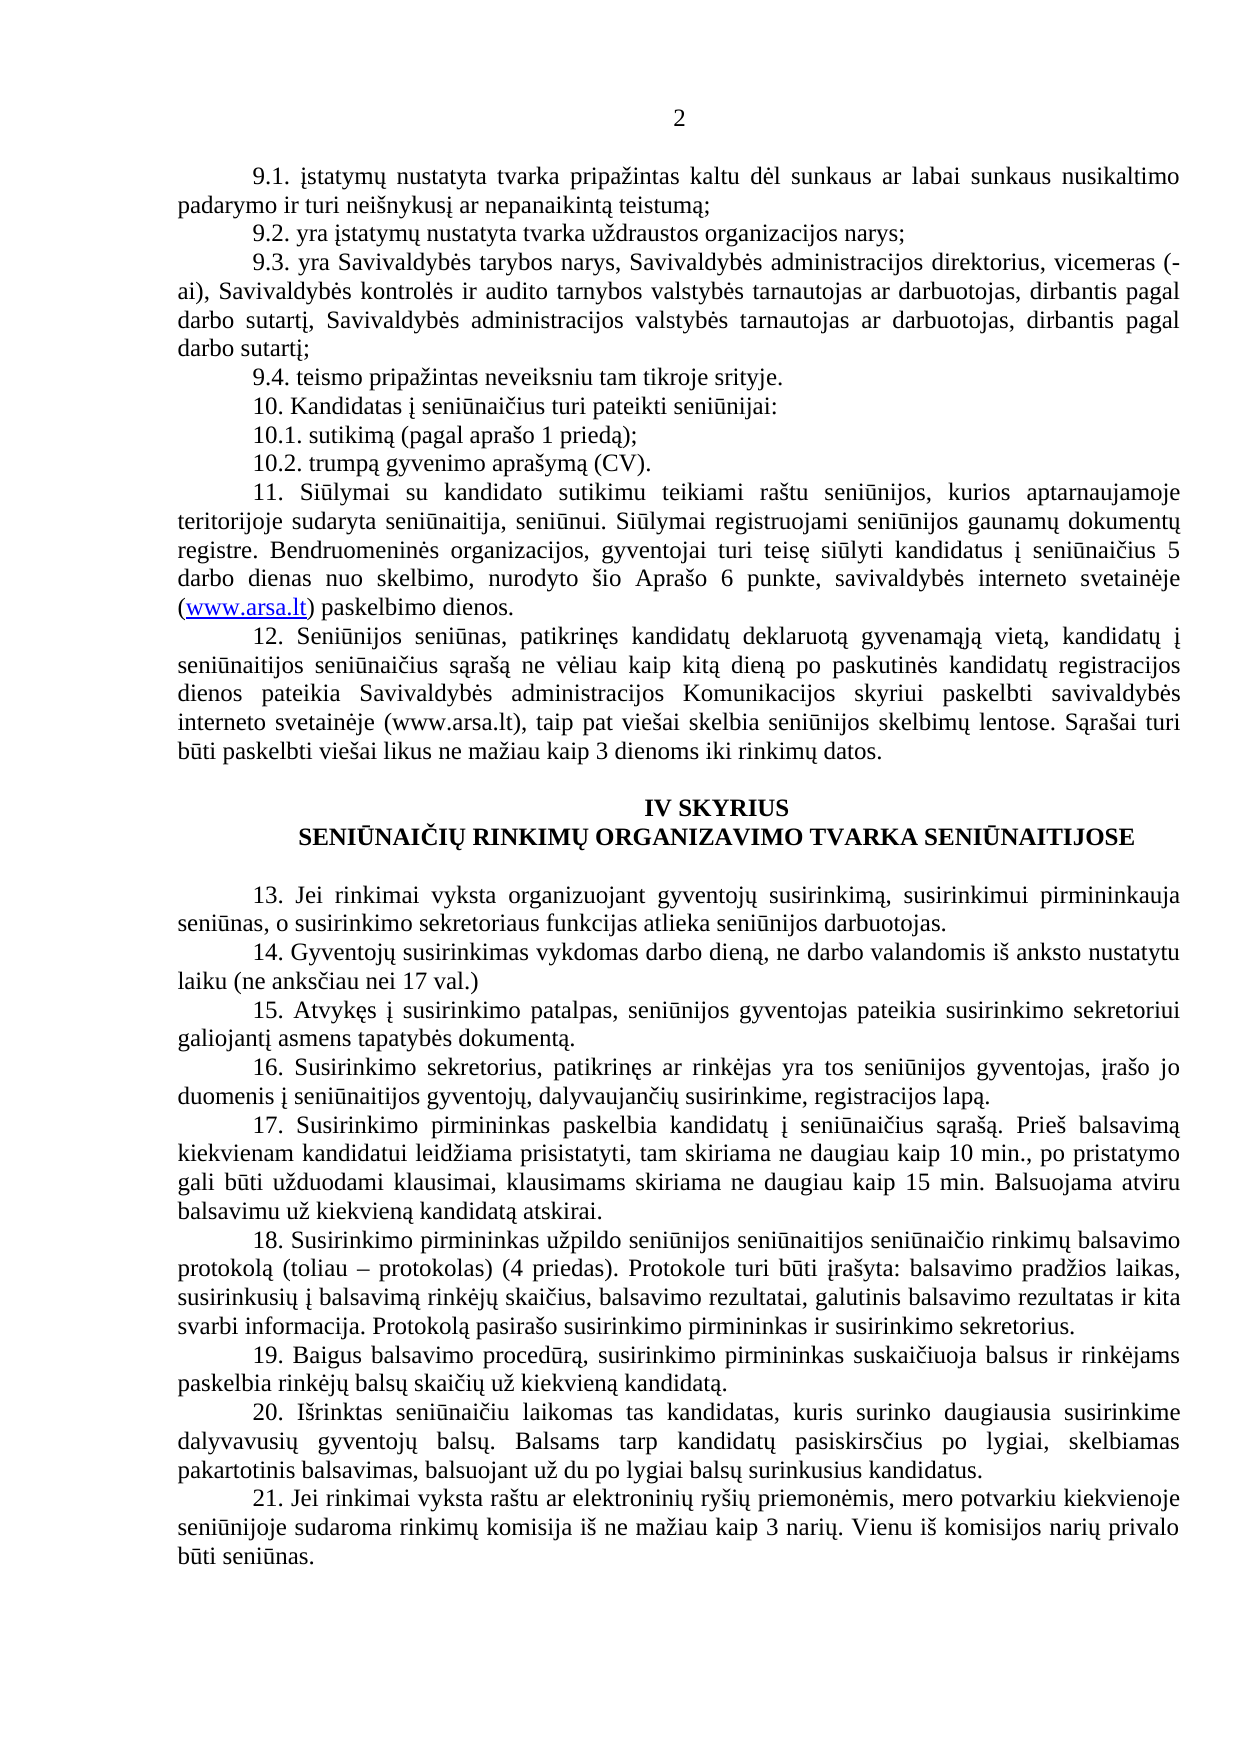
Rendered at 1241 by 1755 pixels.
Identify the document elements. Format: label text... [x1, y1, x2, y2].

text 15. Atvykęs į susirinkimo patalpas, seniūnijos gyventojas pateikia susirinkimo sekretoriui galiojantį asmens tapatybės dokumentą. [177, 995, 1181, 1052]
text 9.4. teismo pripažintas neveiksniu tam tikroje srityje. [177, 362, 1181, 391]
text 10. Kandidatas į seniūnaičius turi pateikti seniūnijai: [177, 391, 1181, 420]
text 11. Siūlymai su kandidato sutikimu teikiami raštu seniūnijos, kurios aptarnaujamoje teritorijoje sudaryta seniūnaitija, seniūnui. Siūlymai registruojami seniūnijos gaunamų dokumentų registre. Bendruomeninės organizacijos, gyventojai turi teisę siūlyti kandidatus į seniūnaičius 5 darbo dienas nuo skelbimo, nurodyto šio Aprašo 6 punkte, savivaldybės interneto svetainėje (www.arsa.lt) paskelbimo dienos. [177, 477, 1181, 621]
text 9.2. yra įstatymų nustatyta tvarka uždraustos organizacijos narys; [177, 218, 1181, 247]
text 19. Baigus balsavimo procedūrą, susirinkimo pirmininkas suskaičiuoja balsus ir rinkėjams paskelbia rinkėjų balsų skaičių už kiekvieną kandidatą. [177, 1340, 1181, 1397]
text 14. Gyventojų susirinkimas vykdomas darbo dieną, ne darbo valandomis iš anksto nustatytu laiku (ne anksčiau nei 17 val.) [177, 937, 1181, 995]
text 16. Susirinkimo sekretorius, patikrinęs ar rinkėjas yra tos seniūnijos gyventojas, įrašo jo duomenis į seniūnaitijos gyventojų, dalyvaujančių susirinkime, registracijos lapą. [177, 1052, 1181, 1110]
text 17. Susirinkimo pirmininkas paskelbia kandidatų į seniūnaičius sąrašą. Prieš balsavimą kiekvienam kandidatui leidžiama prisistatyti, tam skiriama ne daugiau kaip 10 min., po pristatymo gali būti užduodami klausimai, klausimams skiriama ne daugiau kaip 15 min. Balsuojama atviru balsavimu už kiekvieną kandidatą atskirai. [177, 1110, 1181, 1225]
text 13. Jei rinkimai vyksta organizuojant gyventojų susirinkimą, susirinkimui pirmininkauja seniūnas, o susirinkimo sekretoriaus funkcijas atlieka seniūnijos darbuotojas. [177, 880, 1181, 937]
text SENIŪNAIČIŲ RINKIMŲ ORGANIZAVIMO TVARKA SENIŪNAITIJOSE [177, 822, 1181, 851]
text 10.1. sutikimą (pagal aprašo 1 priedą); [177, 420, 1181, 448]
text IV SKYRIUS [177, 793, 1181, 822]
text 10.2. trumpą gyvenimo aprašymą (CV). [177, 448, 1181, 477]
text 9.3. yra Savivaldybės tarybos narys, Savivaldybės administracijos direktorius, vicemeras (-ai), Savivaldybės kontrolės ir audito tarnybos valstybės tarnautojas ar darbuotojas, dirbantis pagal darbo sutartį, Savivaldybės administracijos valstybės tarnautojas ar darbuotojas, dirbantis pagal darbo sutartį; [177, 247, 1181, 362]
text 21. Jei rinkimai vyksta raštu ar elektroninių ryšių priemonėmis, mero potvarkiu kiekvienoje seniūnijoje sudaroma rinkimų komisija iš ne mažiau kaip 3 narių. Vienu iš komisijos narių privalo būti seniūnas. [177, 1483, 1181, 1570]
text 9.1. įstatymų nustatyta tvarka pripažintas kaltu dėl sunkaus ar labai sunkaus nusikaltimo padarymo ir turi neišnykusį ar nepanaikintą teistumą; [177, 161, 1181, 218]
text 18. Susirinkimo pirmininkas užpildo seniūnijos seniūnaitijos seniūnaičio rinkimų balsavimo protokolą (toliau – protokolas) (4 priedas). Protokole turi būti įrašyta: balsavimo pradžios laikas, susirinkusių į balsavimą rinkėjų skaičius, balsavimo rezultatai, galutinis balsavimo rezultatas ir kita svarbi informacija. Protokolą pasirašo susirinkimo pirmininkas ir susirinkimo sekretorius. [177, 1225, 1181, 1340]
text 12. Seniūnijos seniūnas, patikrinęs kandidatų deklaruotą gyvenamąją vietą, kandidatų į seniūnaitijos seniūnaičius sąrašą ne vėliau kaip kitą dieną po paskutinės kandidatų registracijos dienos pateikia Savivaldybės administracijos Komunikacijos skyriui paskelbti savivaldybės interneto svetainėje (www.arsa.lt), taip pat viešai skelbia seniūnijos skelbimų lentose. Sąrašai turi būti paskelbti viešai likus ne mažiau kaip 3 dienoms iki rinkimų datos. [177, 621, 1181, 765]
text 20. Išrinktas seniūnaičiu laikomas tas kandidatas, kuris surinko daugiausia susirinkime dalyvavusių gyventojų balsų. Balsams tarp kandidatų pasiskirsčius po lygiai, skelbiamas pakartotinis balsavimas, balsuojant už du po lygiai balsų surinkusius kandidatus. [177, 1397, 1181, 1483]
